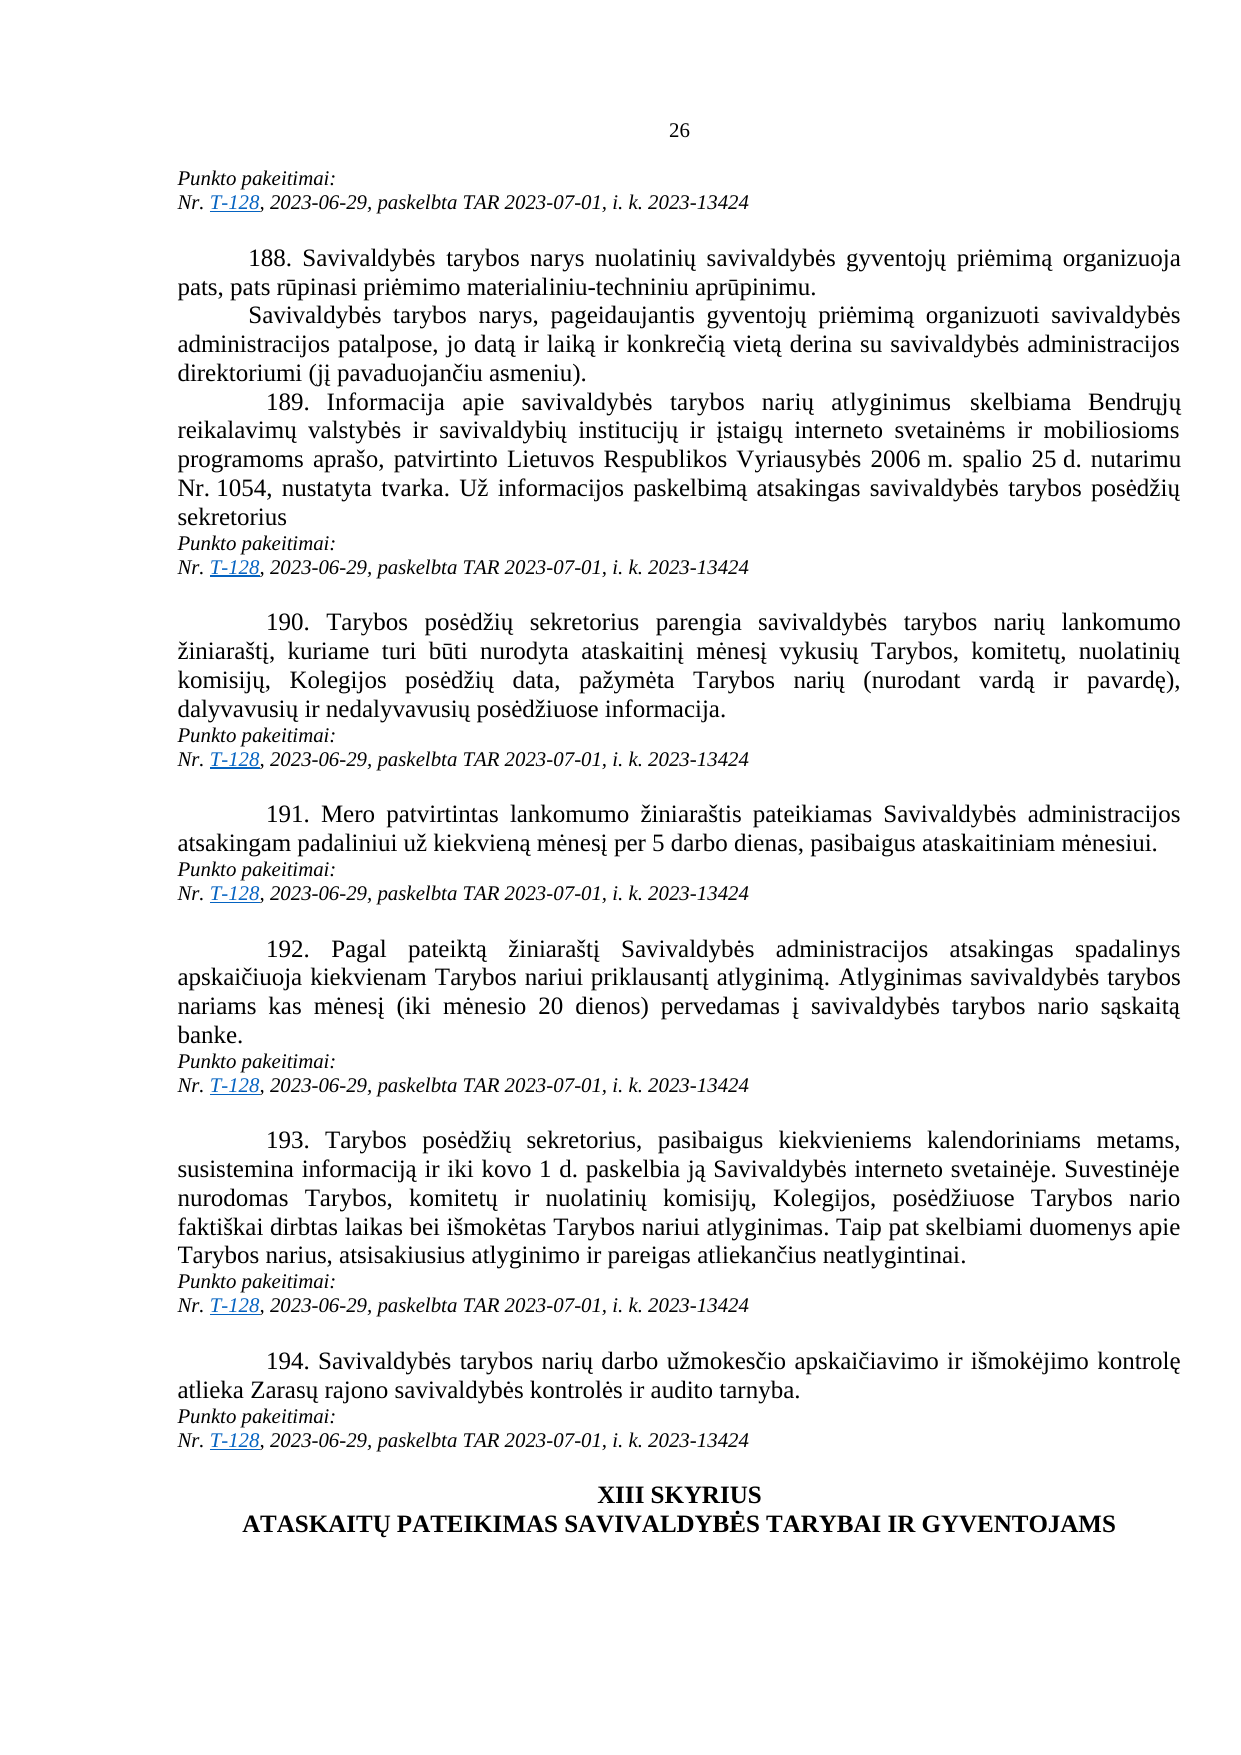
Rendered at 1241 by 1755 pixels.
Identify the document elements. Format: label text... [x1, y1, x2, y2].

text Nr. T-128, 2023-06-29, paskelbta TAR 2023-07-01, i. k. 2023-13424 [177, 190, 1181, 214]
text ATASKAITŲ PATEIKIMAS SAVIVALDYBĖS TARYBAI IR GYVENTOJAMS [177, 1509, 1181, 1538]
text Punkto pakeitimai: [177, 857, 1181, 881]
text 191. Mero patvirtintas lankomumo žiniaraštis pateikiamas Savivaldybės administracijos atsakingam padaliniui už kiekvieną mėnesį per 5 darbo dienas, pasibaigus ataskaitiniam mėnesiui. [177, 799, 1181, 857]
text Nr. T-128, 2023-06-29, paskelbta TAR 2023-07-01, i. k. 2023-13424 [177, 747, 1181, 771]
text Nr. T-128, 2023-06-29, paskelbta TAR 2023-07-01, i. k. 2023-13424 [177, 1293, 1181, 1317]
text 192. Pagal pateiktą žiniaraštį Savivaldybės administracijos atsakingas spadalinys apskaičiuoja kiekvienam Tarybos nariui priklausantį atlyginimą. Atlyginimas savivaldybės tarybos nariams kas mėnesį (iki mėnesio 20 dienos) pervedamas į savivaldybės tarybos nario sąskaitą banke. [177, 934, 1181, 1049]
text Punkto pakeitimai: [177, 166, 1181, 190]
text 188. Savivaldybės tarybos narys nuolatinių savivaldybės gyventojų priėmimą organizuoja pats, pats rūpinasi priėmimo materialiniu-techniniu aprūpinimu. [177, 243, 1181, 301]
text XIII SKYRIUS [177, 1481, 1181, 1509]
text Nr. T-128, 2023-06-29, paskelbta TAR 2023-07-01, i. k. 2023-13424 [177, 1073, 1181, 1097]
text Punkto pakeitimai: [177, 531, 1181, 555]
text Punkto pakeitimai: [177, 1049, 1181, 1073]
text Punkto pakeitimai: [177, 722, 1181, 747]
text Nr. T-128, 2023-06-29, paskelbta TAR 2023-07-01, i. k. 2023-13424 [177, 881, 1181, 905]
text 190. Tarybos posėdžių sekretorius parengia savivaldybės tarybos narių lankomumo žiniaraštį, kuriame turi būti nurodyta ataskaitinį mėnesį vykusių Tarybos, komitetų, nuolatinių komisijų, Kolegijos posėdžių data, pažymėta Tarybos narių (nurodant vardą ir pavardę), dalyvavusių ir nedalyvavusių posėdžiuose informacija. [177, 607, 1181, 722]
text Nr. T-128, 2023-06-29, paskelbta TAR 2023-07-01, i. k. 2023-13424 [177, 555, 1181, 579]
text 194. Savivaldybės tarybos narių darbo užmokesčio apskaičiavimo ir išmokėjimo kontrolę atlieka Zarasų rajono savivaldybės kontrolės ir audito tarnyba. [177, 1346, 1181, 1404]
text Nr. T-128, 2023-06-29, paskelbta TAR 2023-07-01, i. k. 2023-13424 [177, 1428, 1181, 1452]
text 193. Tarybos posėdžių sekretorius, pasibaigus kiekvieniems kalendoriniams metams, susistemina informaciją ir iki kovo 1 d. paskelbia ją Savivaldybės interneto svetainėje. Suvestinėje nurodomas Tarybos, komitetų ir nuolatinių komisijų, Kolegijos, posėdžiuose Tarybos nario faktiškai dirbtas laikas bei išmokėtas Tarybos nariui atlyginimas. Taip pat skelbiami duomenys apie Tarybos narius, atsisakiusius atlyginimo ir pareigas atliekančius neatlygintinai. [177, 1126, 1181, 1269]
text Savivaldybės tarybos narys, pageidaujantis gyventojų priėmimą organizuoti savivaldybės administracijos patalpose, jo datą ir laiką ir konkrečią vietą derina su savivaldybės administracijos direktoriumi (jį pavaduojančiu asmeniu). [177, 301, 1181, 387]
text 189. Informacija apie savivaldybės tarybos narių atlyginimus skelbiama Bendrųjų reikalavimų valstybės ir savivaldybių institucijų ir įstaigų interneto svetainėms ir mobiliosioms programoms aprašo, patvirtinto Lietuvos Respublikos Vyriausybės 2006 m. spalio 25 d. nutarimu Nr. 1054, nustatyta tvarka. Už informacijos paskelbimą atsakingas savivaldybės tarybos posėdžių sekretorius [177, 387, 1181, 531]
text Punkto pakeitimai: [177, 1269, 1181, 1293]
text Punkto pakeitimai: [177, 1404, 1181, 1428]
